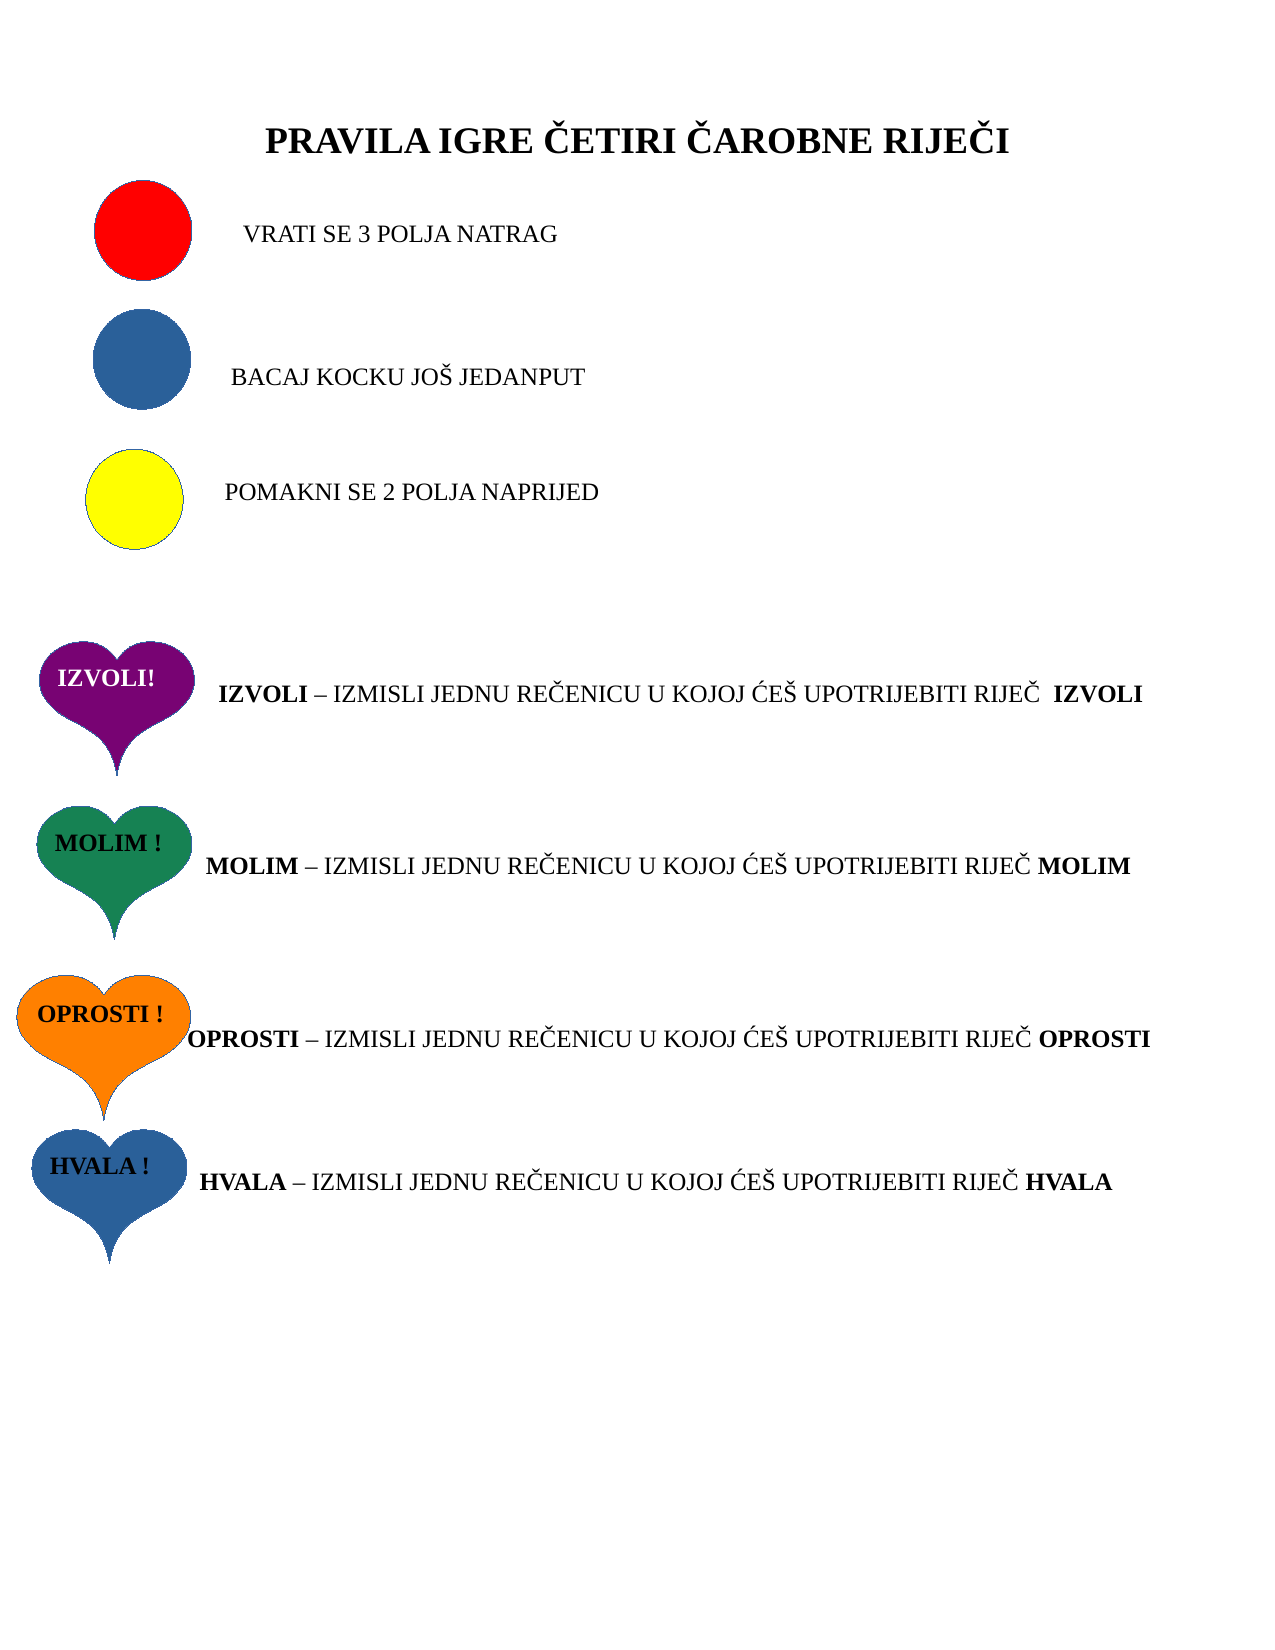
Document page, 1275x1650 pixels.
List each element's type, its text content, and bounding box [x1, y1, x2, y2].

text IZVOLI – IZMISLI JEDNU REČENICU U KOJOJ ĆEŠ UPOTRIJEBITI RIJEČ IZVOLI [183, 679, 1157, 707]
text OPROSTI – IZMISLI JEDNU REČENICU U KOJOJ ĆEŠ UPOTRIJEBITI RIJEČ OPROSTI [171, 1024, 1157, 1052]
text VRATI SE 3 POLJA NATRAG [190, 219, 1157, 247]
text PRAVILA IGRE ČETIRI ČAROBNE RIJEČI [118, 118, 1157, 161]
text HVALA – IZMISLI JEDNU REČENICU U KOJOJ ĆEŠ UPOTRIJEBITI RIJEČ HVALA [175, 1167, 1157, 1196]
text BACAJ KOCKU JOŠ JEDANPUT [181, 362, 1157, 391]
text MOLIM – IZMISLI JEDNU REČENICU U KOJOJ ĆEŠ UPOTRIJEBITI RIJEČ MOLIM [170, 851, 1157, 880]
text POMAKNI SE 2 POLJA NAPRIJED [179, 477, 1157, 506]
